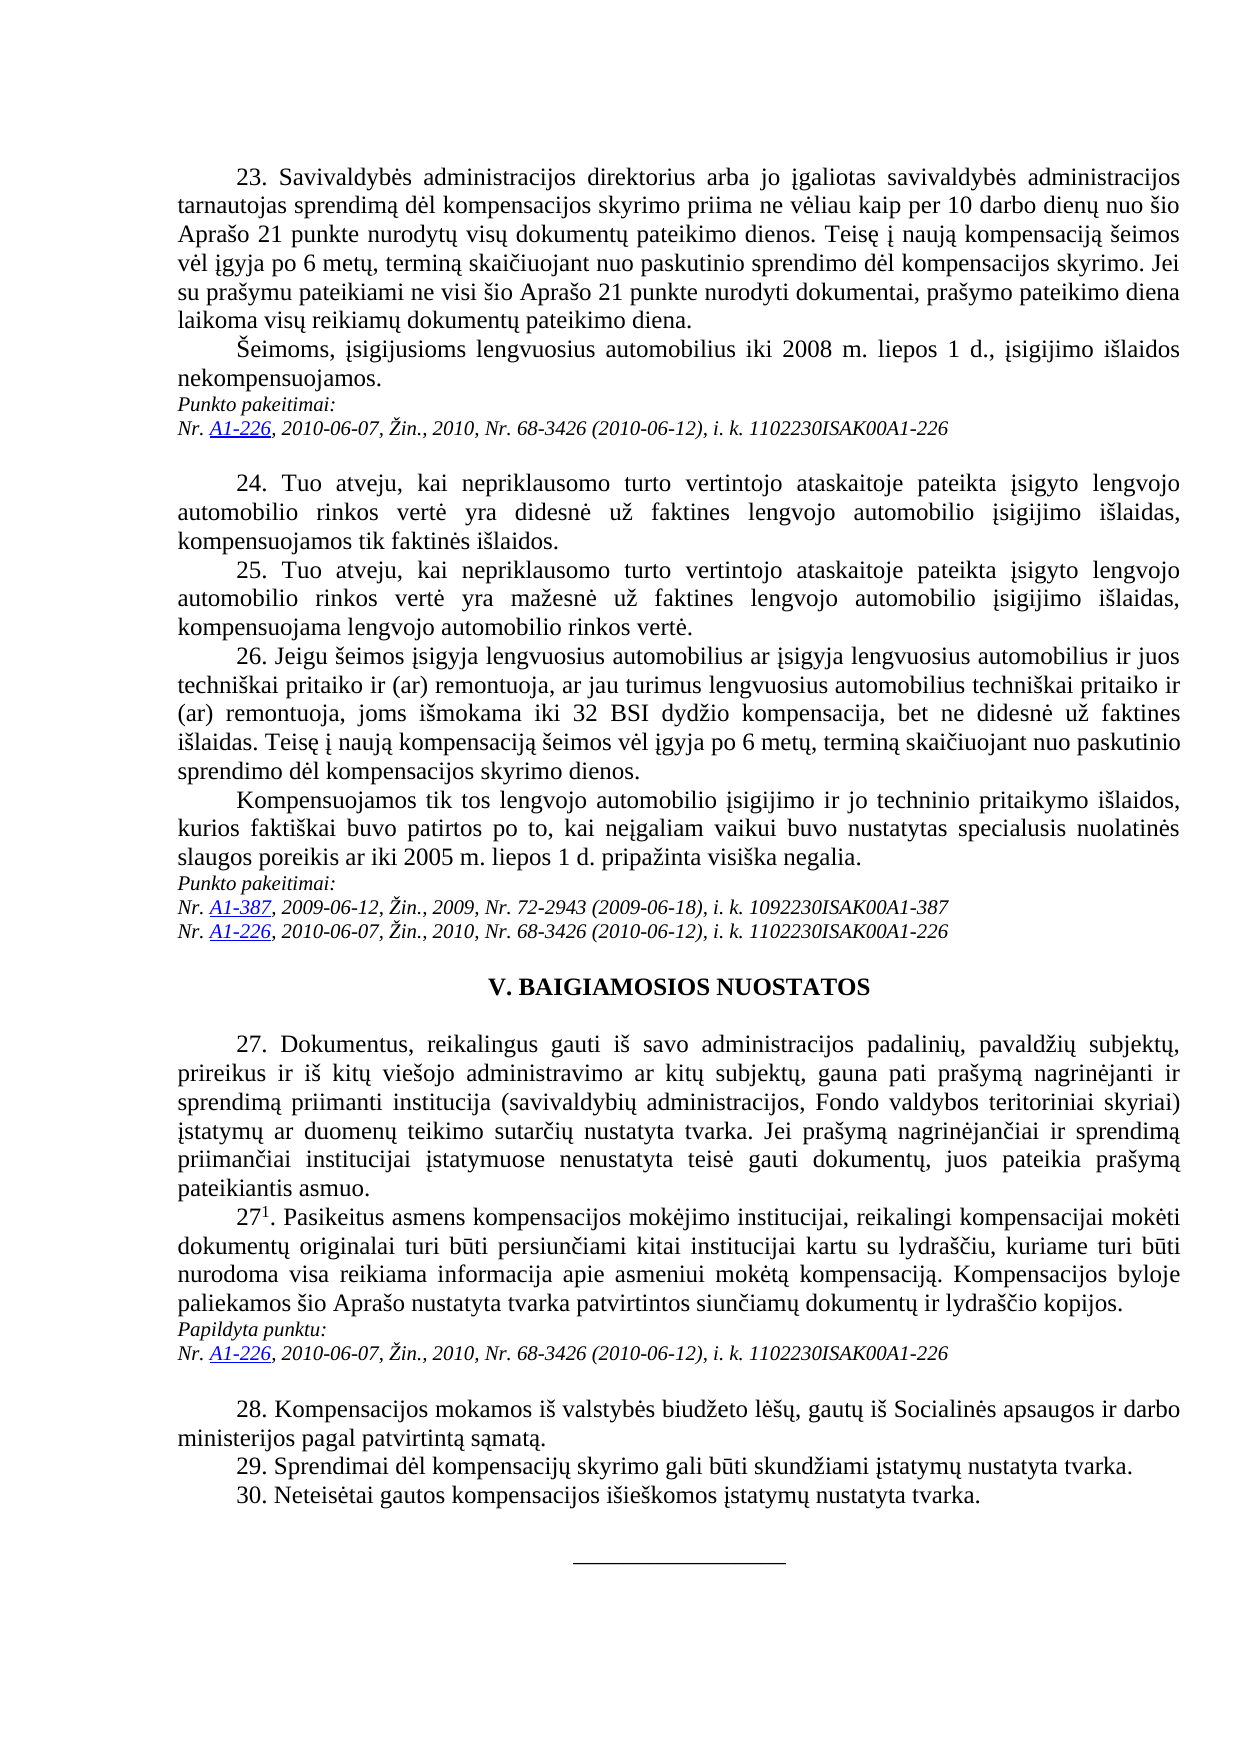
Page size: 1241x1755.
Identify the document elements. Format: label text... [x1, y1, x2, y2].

text 26. Jeigu šeimos įsigyja lengvuosius automobilius ar įsigyja lengvuosius automobilius ir juos techniškai pritaiko ir (ar) remontuoja, ar jau turimus lengvuosius automobilius techniškai pritaiko ir (ar) remontuoja, joms išmokama iki 32 BSI dydžio kompensacija, bet ne didesnė už faktines išlaidas. Teisę į naują kompensaciją šeimos vėl įgyja po 6 metų, terminą skaičiuojant nuo paskutinio sprendimo dėl kompensacijos skyrimo dienos. [177, 641, 1181, 785]
text V. BAIGIAMOSIOS NUOSTATOS [177, 972, 1181, 1001]
text Punkto pakeitimai: [177, 871, 1181, 895]
text 28. Kompensacijos mokamos iš valstybės biudžeto lėšų, gautų iš Socialinės apsaugos ir darbo ministerijos pagal patvirtintą sąmatą. [177, 1394, 1181, 1451]
text Nr. A1-226, 2010-06-07, Žin., 2010, Nr. 68-3426 (2010-06-12), i. k. 1102230ISAK00A1-226 [177, 416, 1181, 440]
text Nr. A1-387, 2009-06-12, Žin., 2009, Nr. 72-2943 (2009-06-18), i. k. 1092230ISAK00A1-387 [177, 895, 1181, 919]
text 23. Savivaldybės administracijos direktorius arba jo įgaliotas savivaldybės administracijos tarnautojas sprendimą dėl kompensacijos skyrimo priima ne vėliau kaip per 10 darbo dienų nuo šio Aprašo 21 punkte nurodytų visų dokumentų pateikimo dienos. Teisę į naują kompensaciją šeimos vėl įgyja po 6 metų, terminą skaičiuojant nuo paskutinio sprendimo dėl kompensacijos skyrimo. Jei su prašymu pateikiami ne visi šio Aprašo 21 punkte nurodyti dokumentai, prašymo pateikimo diena laikoma visų reikiamų dokumentų pateikimo diena. [177, 162, 1181, 334]
text 27. Dokumentus, reikalingus gauti iš savo administracijos padalinių, pavaldžių subjektų, prireikus ir iš kitų viešojo administravimo ar kitų subjektų, gauna pati prašymą nagrinėjanti ir sprendimą priimanti institucija (savivaldybių administracijos, Fondo valdybos teritoriniai skyriai) įstatymų ar duomenų teikimo sutarčių nustatyta tvarka. Jei prašymą nagrinėjančiai ir sprendimą priimančiai institucijai įstatymuose nenustatyta teisė gauti dokumentų, juos pateikia prašymą pateikiantis asmuo. [177, 1029, 1181, 1202]
text Šeimoms, įsigijusioms lengvuosius automobilius iki 2008 m. liepos 1 d., įsigijimo išlaidos nekompensuojamos. [177, 334, 1181, 392]
text 30. Neteisėtai gautos kompensacijos išieškomos įstatymų nustatyta tvarka. [177, 1480, 1181, 1509]
text 25. Tuo atveju, kai nepriklausomo turto vertintojo ataskaitoje pateikta įsigyto lengvojo automobilio rinkos vertė yra mažesnė už faktines lengvojo automobilio įsigijimo išlaidas, kompensuojama lengvojo automobilio rinkos vertė. [177, 555, 1181, 641]
text Nr. A1-226, 2010-06-07, Žin., 2010, Nr. 68-3426 (2010-06-12), i. k. 1102230ISAK00A1-226 [177, 919, 1181, 943]
text Papildyta punktu: [177, 1317, 1181, 1341]
text _________________ [177, 1538, 1181, 1566]
text Nr. A1-226, 2010-06-07, Žin., 2010, Nr. 68-3426 (2010-06-12), i. k. 1102230ISAK00A1-226 [177, 1341, 1181, 1365]
text 271. Pasikeitus asmens kompensacijos mokėjimo institucijai, reikalingi kompensacijai mokėti dokumentų originalai turi būti persiunčiami kitai institucijai kartu su lydraščiu, kuriame turi būti nurodoma visa reikiama informacija apie asmeniui mokėtą kompensaciją. Kompensacijos byloje paliekamos šio Aprašo nustatyta tvarka patvirtintos siunčiamų dokumentų ir lydraščio kopijos. [177, 1202, 1181, 1317]
text Punkto pakeitimai: [177, 392, 1181, 416]
text 29. Sprendimai dėl kompensacijų skyrimo gali būti skundžiami įstatymų nustatyta tvarka. [177, 1451, 1181, 1480]
text 24. Tuo atveju, kai nepriklausomo turto vertintojo ataskaitoje pateikta įsigyto lengvojo automobilio rinkos vertė yra didesnė už faktines lengvojo automobilio įsigijimo išlaidas, kompensuojamos tik faktinės išlaidos. [177, 468, 1181, 555]
text Kompensuojamos tik tos lengvojo automobilio įsigijimo ir jo techninio pritaikymo išlaidos, kurios faktiškai buvo patirtos po to, kai neįgaliam vaikui buvo nustatytas specialusis nuolatinės slaugos poreikis ar iki 2005 m. liepos 1 d. pripažinta visiška negalia. [177, 785, 1181, 871]
